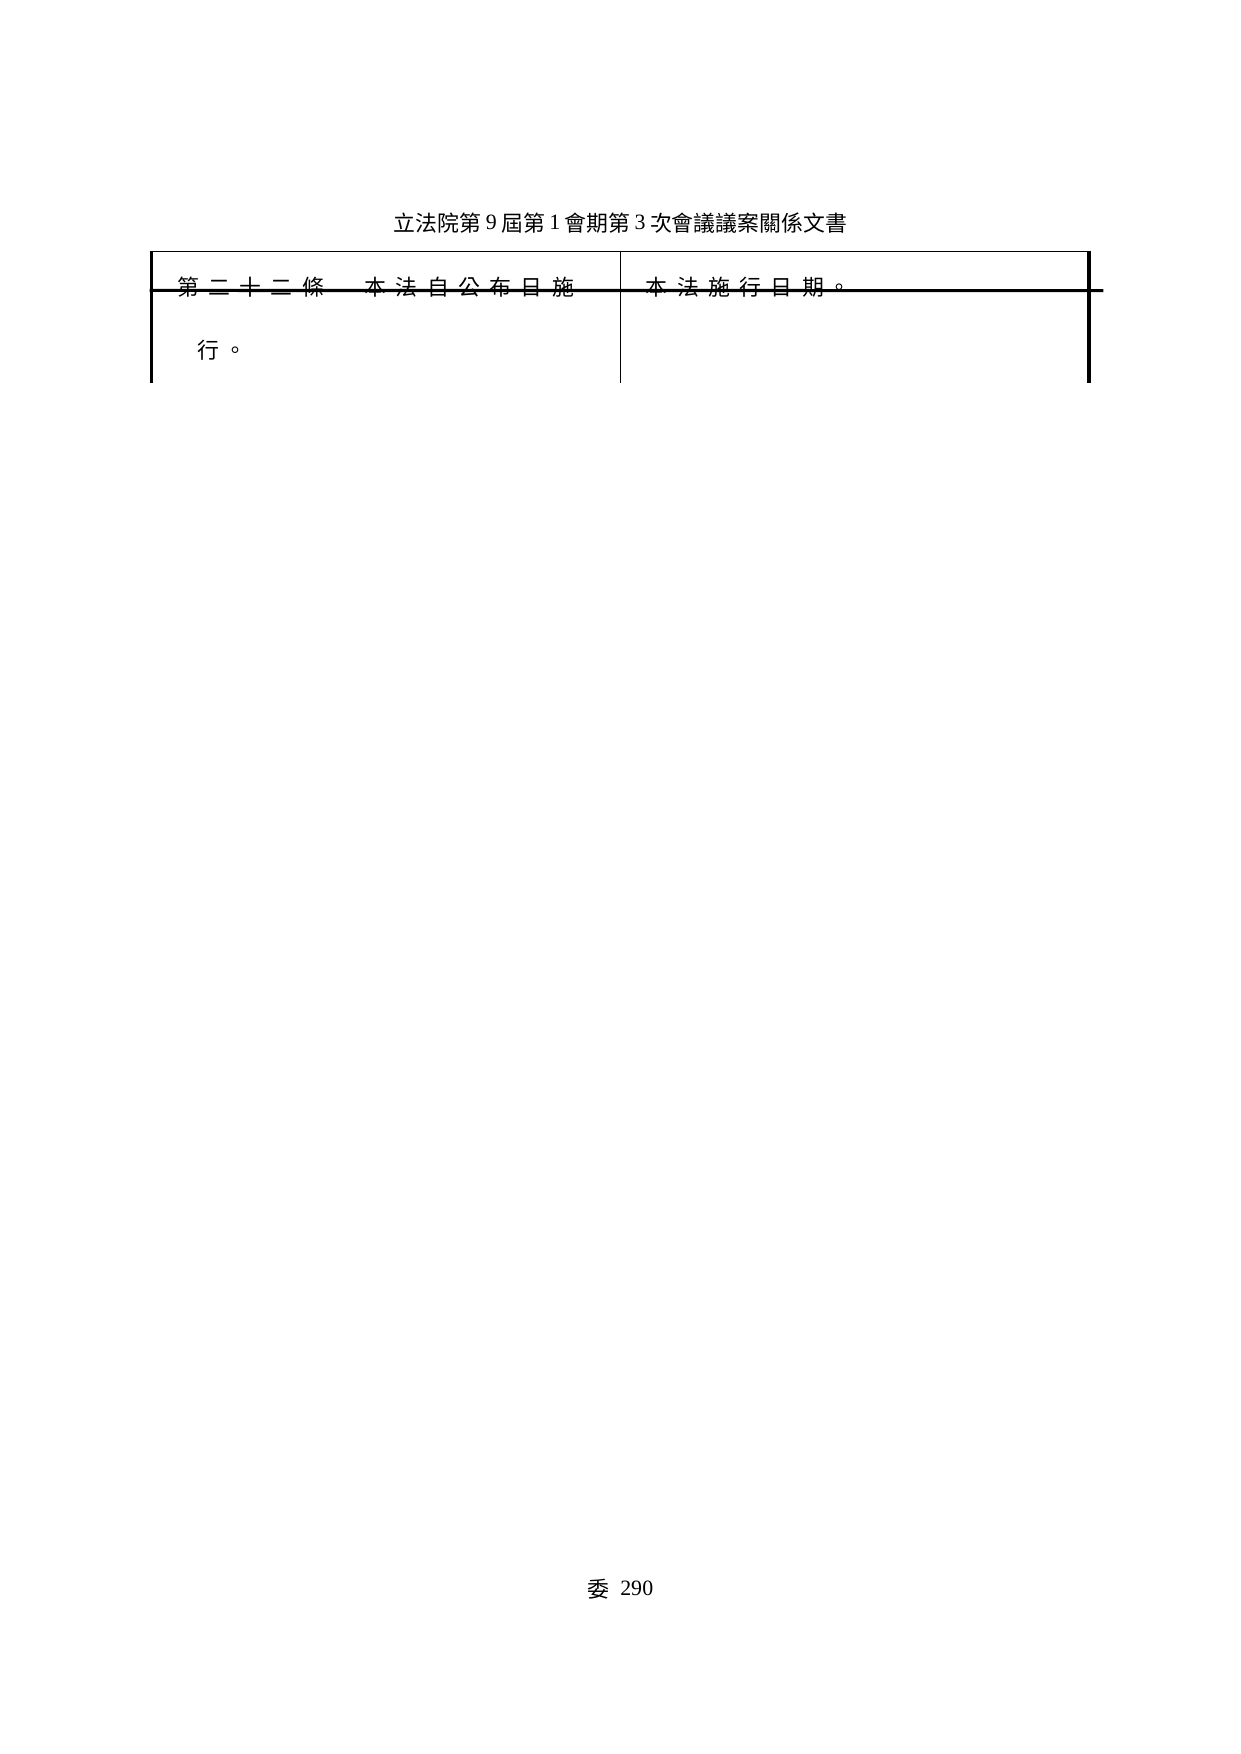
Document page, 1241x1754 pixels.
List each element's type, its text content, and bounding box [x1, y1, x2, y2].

table_cell 本法施行日期。 [621, 293, 1087, 383]
table_cell 本法施行日期。 [621, 252, 1087, 289]
table_cell 第二十二條 本法自公布日施行。 [153, 292, 620, 383]
table_cell 第二十二條 本法自公布日施行。 [153, 252, 620, 288]
